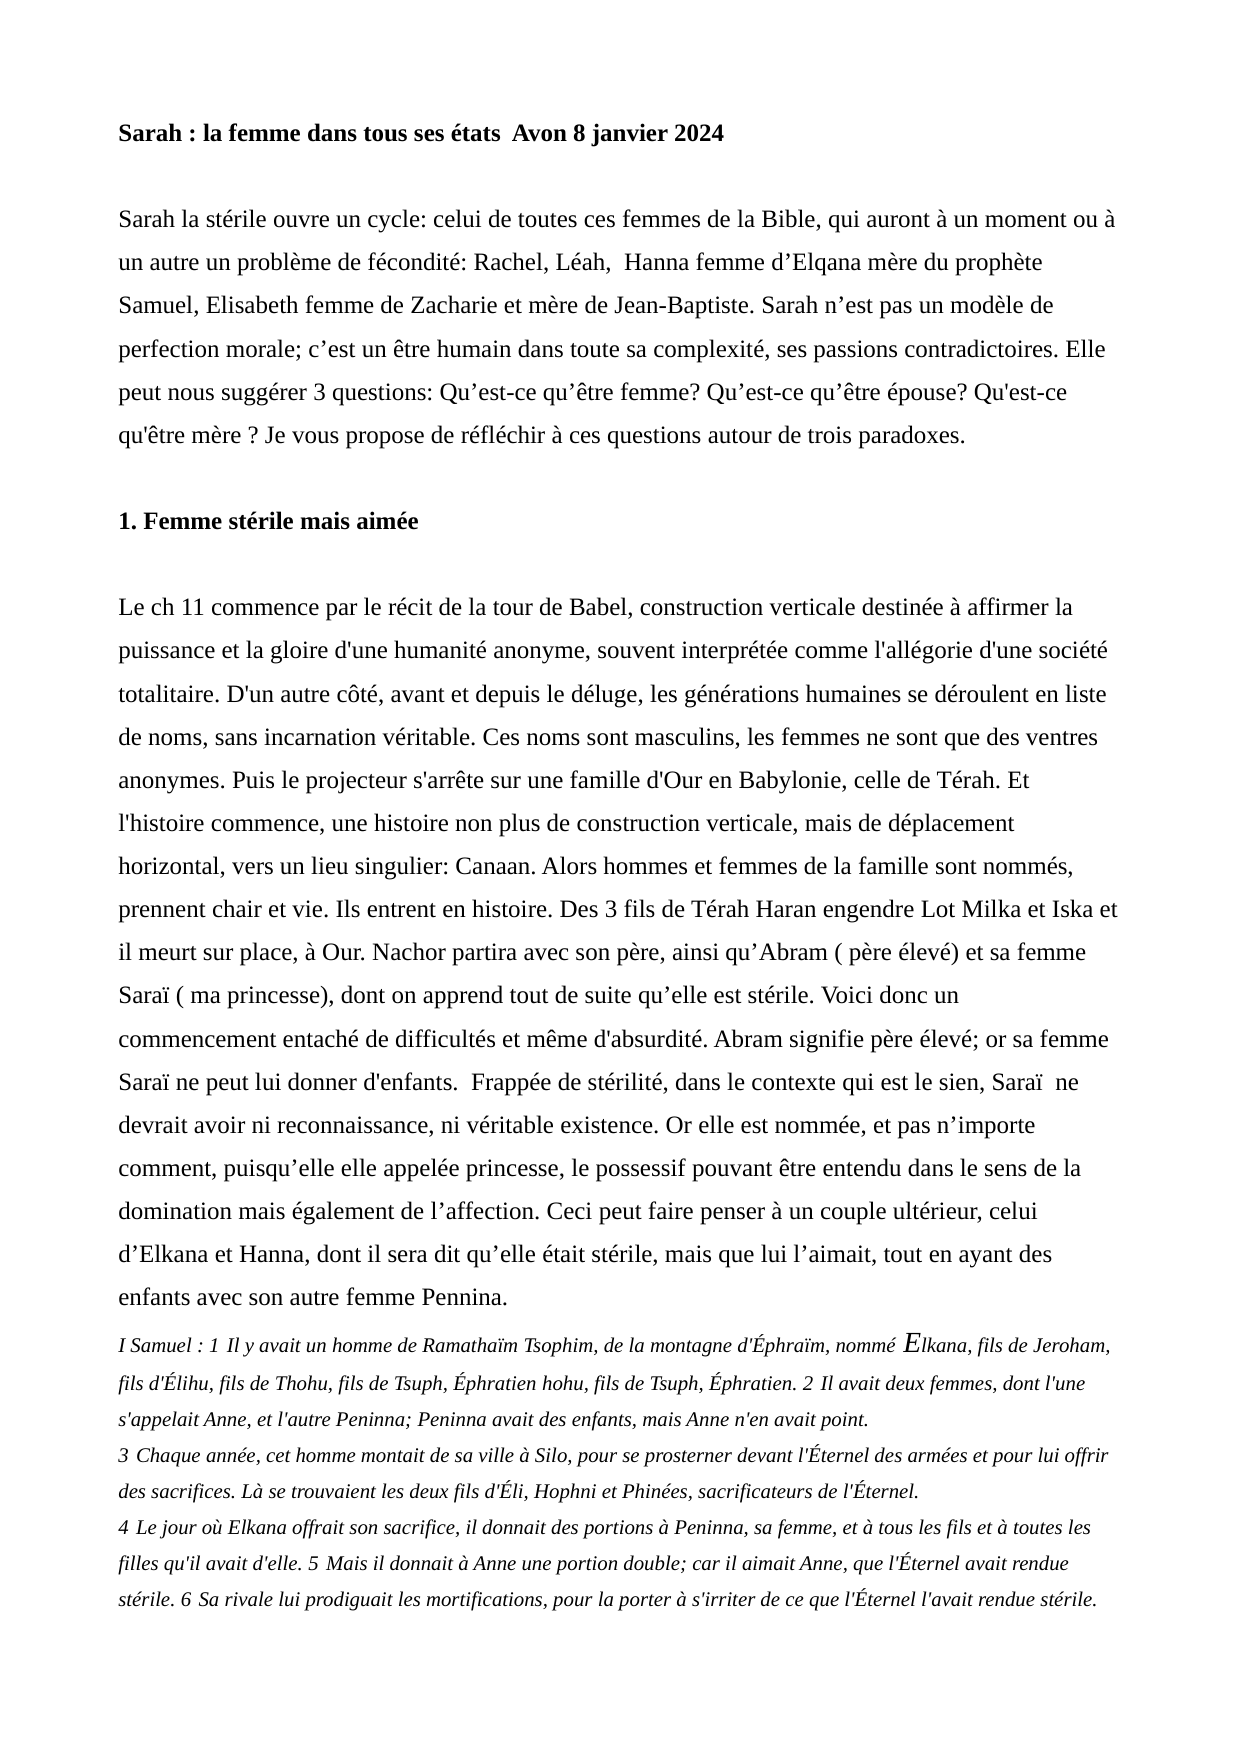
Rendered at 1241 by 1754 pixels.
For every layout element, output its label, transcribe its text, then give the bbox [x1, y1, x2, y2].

text 3 Chaque année, cet homme montait de sa ville à Silo, pour se prosterner devant l'Éternel des armées et pour lui offrir des sacrifices. Là se trouvaient les deux fils d'Éli, Hophni et Phinées, sacrificateurs de l'Éternel. [118, 1443, 1122, 1503]
text Sarah : la femme dans tous ses états Avon 8 janvier 2024 Sarah la stérile ouvre un cycle: celui de toutes ces femmes de la Bible, qui auront à un moment ou à un autre un problème de fécondité: Rachel, Léah, Hanna femme d’Elqana mère du prophète Samuel, Elisabeth femme de Zacharie et mère de Jean-Baptiste. Sarah n’est pas un modèle de perfection morale; c’est un être humain dans toute sa complexité, ses passions contradictoires. Elle peut nous suggérer 3 questions: Qu’est-ce qu’être femme? Qu’est-ce qu’être épouse? Qu'est-ce qu'être mère ? Je vous propose de réfléchir à ces questions autour de trois paradoxes. 1. Femme stérile mais aimée Le ch 11 commence par le récit de la tour de Babel, construction verticale destinée à affirmer la puissance et la gloire d'une humanité anonyme, souvent interprétée comme l'allégorie d'une société totalitaire. D'un autre côté, avant et depuis le déluge, les générations humaines se déroulent en liste de noms, sans incarnation véritable. Ces noms sont masculins, les femmes ne sont que des ventres anonymes. Puis le projecteur s'arrête sur une famille d'Our en Babylonie, celle de Térah. Et l'histoire commence, une histoire non plus de construction verticale, mais de déplacement horizontal, vers un lieu singulier: Canaan. Alors hommes et femmes de la famille sont nommés, prennent chair et vie. Ils entrent en histoire. Des 3 fils de Térah Haran engendre Lot Milka et Iska et il meurt sur place, à Our. Nachor partira avec son père, ainsi qu’Abram ( père élevé) et sa femme Saraï ( ma princesse), dont on apprend tout de suite qu’elle est stérile. Voici donc un commencement entaché de difficultés et même d'absurdité. Abram signifie père élevé; or sa femme Saraï ne peut lui donner d'enfants. Frappée de stérilité, dans le contexte qui est le sien, Saraï ne devrait avoir ni reconnaissance, ni véritable existence. Or elle est nommée, et pas n’importe comment, puisqu’elle elle appelée princesse, le possessif pouvant être entendu dans le sens de la domination mais également de l’affection. Ceci peut faire penser à un couple ultérieur, celui d’Elkana et Hanna, dont il sera dit qu’elle était stérile, mais que lui l’aimait, tout en ayant des enfants avec son autre femme Pennina. [118, 118, 1122, 1311]
text 4 Le jour où Elkana offrait son sacrifice, il donnait des portions à Peninna, sa femme, et à tous les fils et à toutes les filles qu'il avait d'elle. 5 Mais il donnait à Anne une portion double; car il aimait Anne, que l'Éternel avait rendue stérile. 6 Sa rivale lui prodiguait les mortifications, pour la porter à s'irriter de ce que l'Éternel l'avait rendue stérile. [118, 1515, 1122, 1611]
text I Samuel : 1 Il y avait un homme de Ramathaïm Tsophim, de la montagne d'Éphraïm, nommé Elkana, fils de Jeroham, fils d'Élihu, fils de Thohu, fils de Tsuph, Éphratien hohu, fils de Tsuph, Éphratien. 2 Il avait deux femmes, dont l'une s'appelait Anne, et l'autre Peninna; Peninna avait des enfants, mais Anne n'en avait point. [118, 1326, 1122, 1431]
